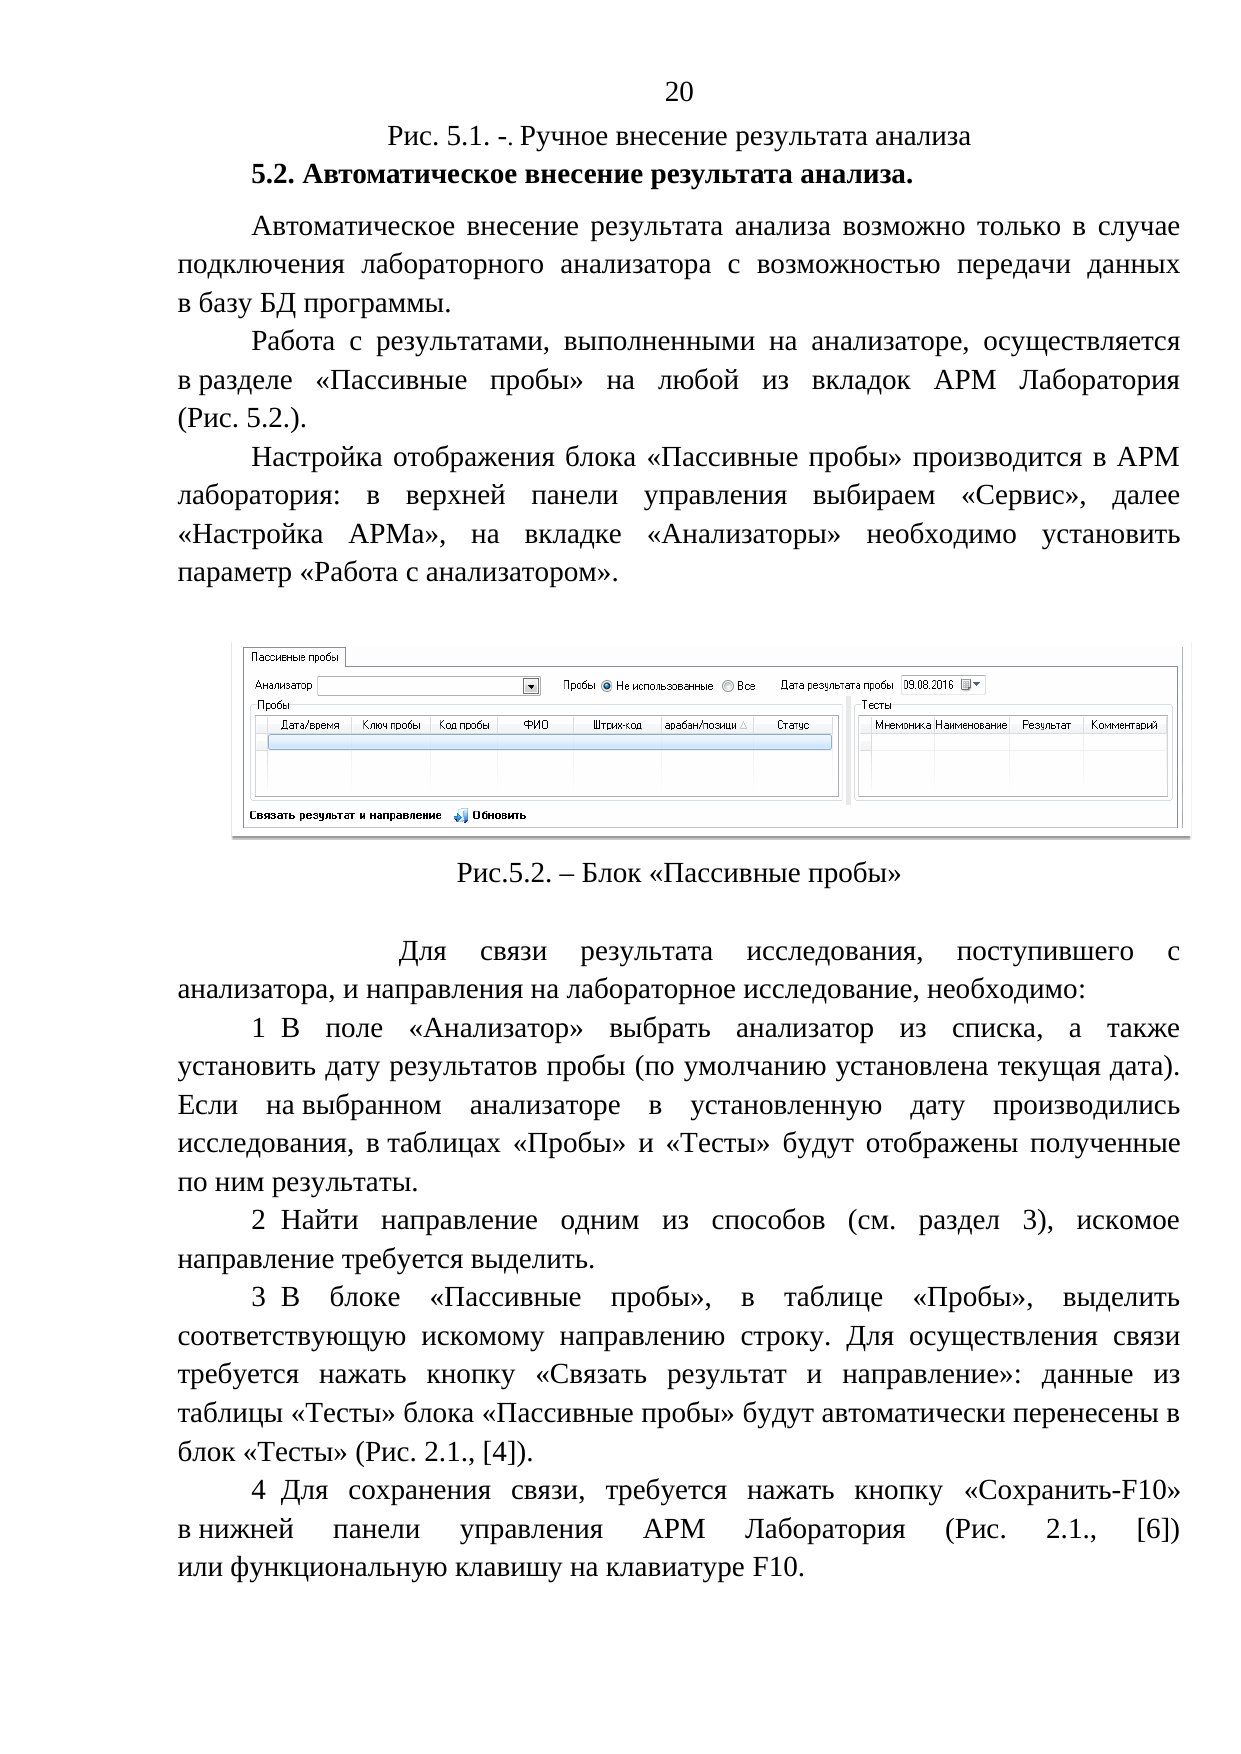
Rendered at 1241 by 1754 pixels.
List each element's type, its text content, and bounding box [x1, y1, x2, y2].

list В блоке «Пассивные пробы», в таблице «Пробы», выделить соответствующую искомому направлению строку. Для осуществления связи требуется нажать кнопку «Связать результат и направление»: данные из таблицы «Тесты» блока «Пассивные пробы» будут автоматически перенесены в блок «Тесты» (Рис. 2.1., [4]). [177, 1279, 1181, 1467]
text Настройка отображения блока «Пассивные пробы» производится в АРМ лаборатория: в верхней панели управления выбираем «Сервис», далее «Настройка АРМа», на вкладке «Анализаторы» необходимо установить параметр «Работа с анализатором». [177, 439, 1181, 588]
list Найти направление одним из способов (см. раздел 3), искомое направление требуется выделить. [177, 1202, 1181, 1274]
subtitle 5.2. Автоматическое внесение результата анализа. [251, 157, 1181, 190]
text Автоматическое внесение результата анализа возможно только в случае подключения лабораторного анализатора с возможностью передачи данных в базу БД программы. [177, 208, 1181, 318]
picture [240, 647, 1183, 828]
text Работа с результатами, выполненными на анализаторе, осуществляется в разделе «Пассивные пробы» на любой из вкладок АРМ Лаборатория (Рис. 5.2.). [177, 323, 1181, 434]
text Рис.5.2. – Блок «Пассивные пробы» [177, 856, 1181, 889]
list Рис. 5.1. -. Ручное внесение результата анализа [177, 118, 1181, 152]
list В поле «Анализатор» выбрать анализатор из списка, а также установить дату результатов пробы (по умолчанию установлена текущая дата). Если на выбранном анализаторе в установленную дату производились исследования, в таблицах «Пробы» и «Тесты» будут отображены полученные по ним результаты. [177, 1010, 1181, 1197]
text Для связи результата исследования, поступившего с анализатора, и направления на лабораторное исследование, необходимо: [177, 933, 1181, 1005]
list Для сохранения связи, требуется нажать кнопку «Сохранить-F10» в нижней панели управления АРМ Лаборатория (Рис. 2.1., [6]) или функциональную клавишу на клавиатуре F10. [177, 1472, 1181, 1583]
